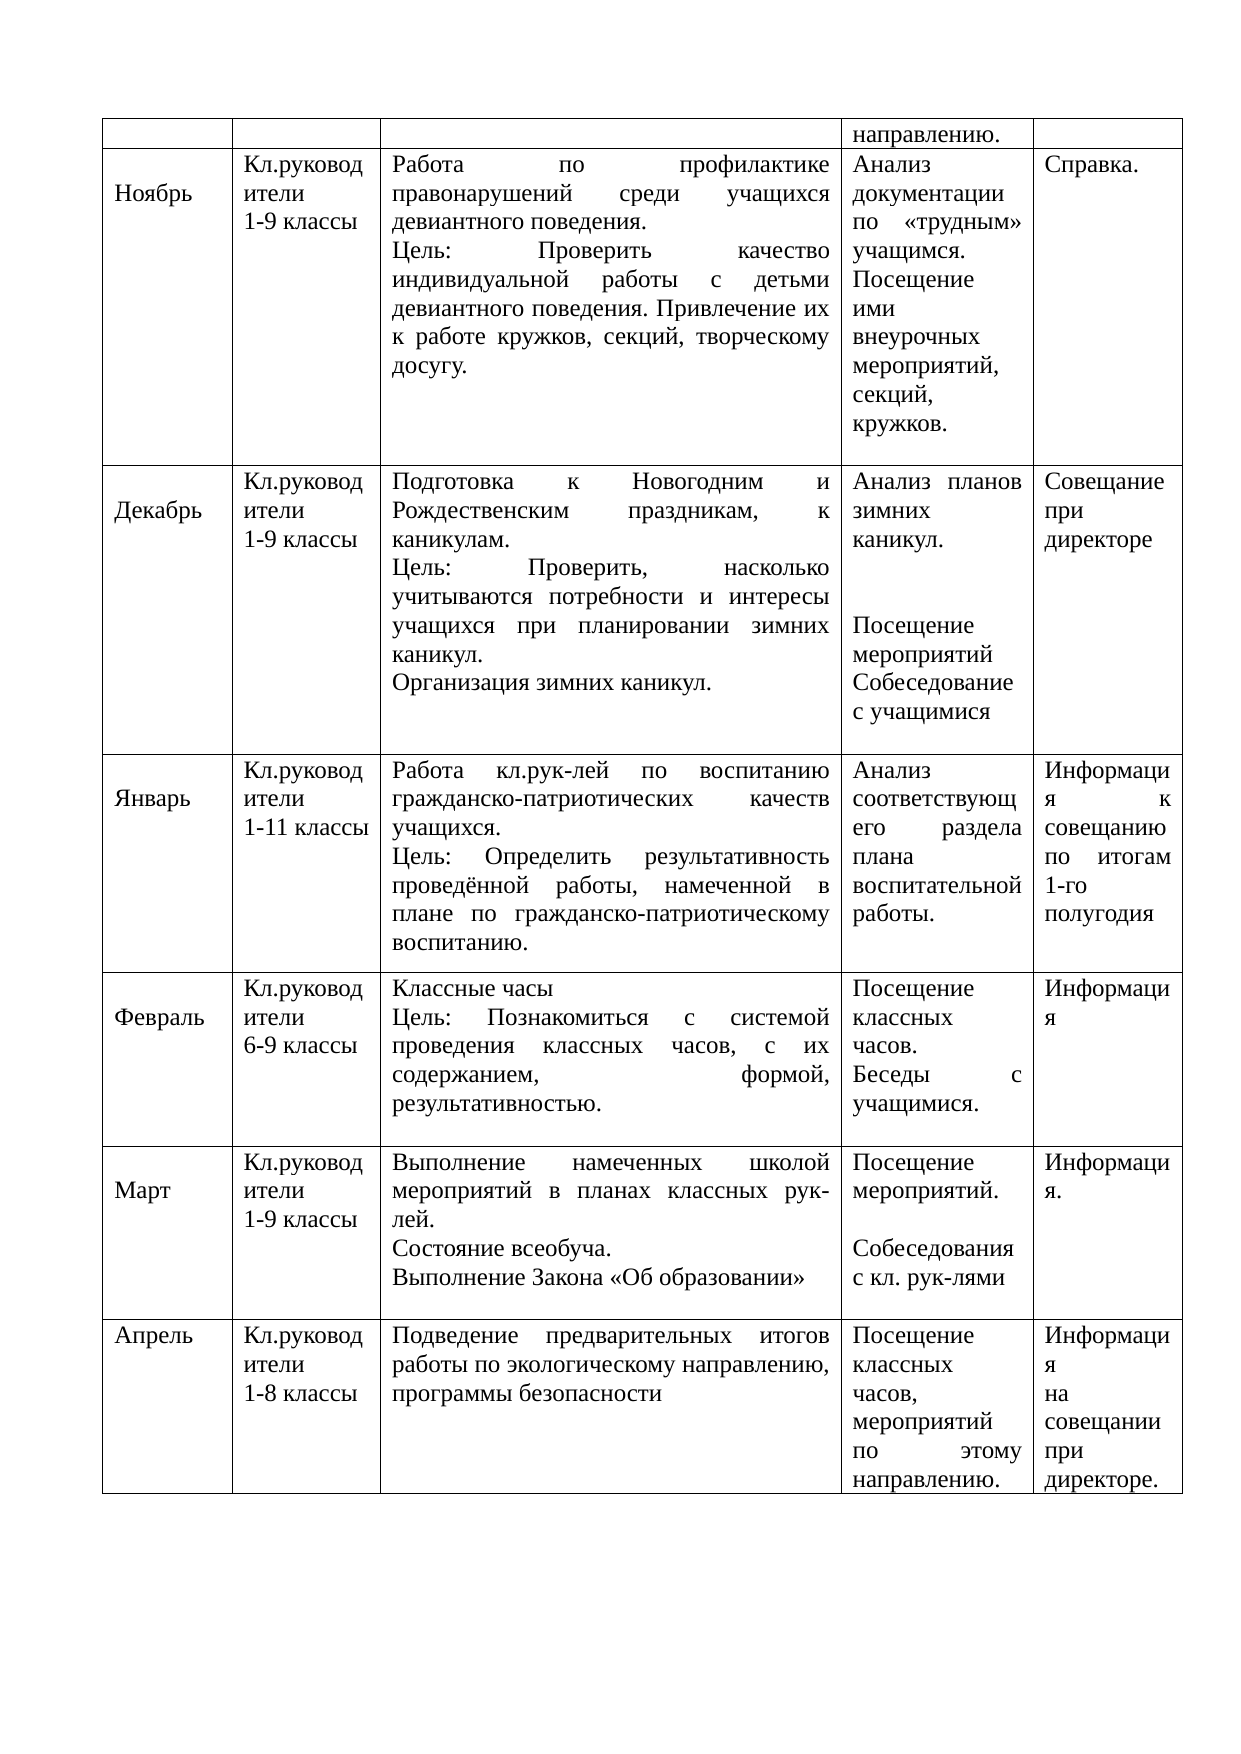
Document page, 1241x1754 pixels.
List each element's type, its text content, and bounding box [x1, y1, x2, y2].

table_cell Информация. [1034, 1147, 1182, 1319]
table_cell Подведение предварительных итогов работы по экологическому направлению, программы безопасности [381, 1320, 841, 1493]
table_cell Март [103, 1147, 232, 1319]
table_cell Кл.руководители 6-9 классы [233, 973, 380, 1146]
table_cell Информация на совещании при директоре. [1034, 1320, 1182, 1493]
table_cell [381, 119, 841, 148]
table_cell Классные часы Цель: Познакомиться с системой проведения классных часов, с их содержанием, формой, результативностью. [381, 973, 841, 1146]
table_cell Февраль [103, 973, 232, 1146]
table_cell Ноябрь [103, 149, 232, 465]
table_cell Апрель [103, 1320, 232, 1493]
table_cell Совещание при директоре [1034, 466, 1182, 754]
table_cell Посещение мероприятий. Собеседования с кл. рук-лями [842, 1147, 1033, 1319]
table_cell Кл.руководители 1-9 классы [233, 1147, 380, 1319]
table_cell направлению. [842, 119, 1033, 148]
table_cell Анализ соответствующего раздела плана воспитательной работы. [842, 755, 1033, 972]
table_cell Работа кл.рук-лей по воспитанию гражданско-патриотических качеств учащихся. Цель: Определить результативность проведённой работы, намеченной в плане по гражданско-патриотическому воспитанию. [381, 755, 841, 972]
table_cell Выполнение намеченных школой мероприятий в планах классных рук-лей. Состояние всеобуча. Выполнение Закона «Об образовании» [381, 1147, 841, 1319]
table_cell [233, 119, 380, 148]
table_cell [1034, 119, 1182, 148]
table_cell Кл.руководители 1-9 классы [233, 466, 380, 754]
table_cell Работа по профилактике правонарушений среди учащихся девиантного поведения. Цель: Проверить качество индивидуальной работы с детьми девиантного поведения. Привлечение их к работе кружков, секций, творческому досугу. [381, 149, 841, 465]
table_cell Информация [1034, 973, 1182, 1146]
table_cell Кл.руководители 1-11 классы [233, 755, 380, 972]
table_cell Кл.руководители 1-9 классы [233, 149, 380, 465]
table_cell Январь [103, 755, 232, 972]
table_cell Посещение классных часов, мероприятий по этому направлению. [842, 1320, 1033, 1493]
table_cell Информация к совещанию по итогам 1-го полугодия [1034, 755, 1182, 972]
table_cell Подготовка к Новогодним и Рождественским праздникам, к каникулам. Цель: Проверить, насколько учитываются потребности и интересы учащихся при планировании зимних каникул. Организация зимних каникул. [381, 466, 841, 754]
table_cell Анализ планов зимних каникул. Посещение мероприятий Собеседование с учащимися [842, 466, 1033, 754]
table_cell Анализ документации по «трудным» учащимся. Посещение ими внеурочных мероприятий, секций, кружков. [842, 149, 1033, 465]
table_cell [103, 119, 232, 148]
table_cell Посещение классных часов. Беседы с учащимися. [842, 973, 1033, 1146]
table_cell Декабрь [103, 466, 232, 754]
table_cell Кл.руководители 1-8 классы [233, 1320, 380, 1493]
table_cell Справка. [1034, 149, 1182, 465]
